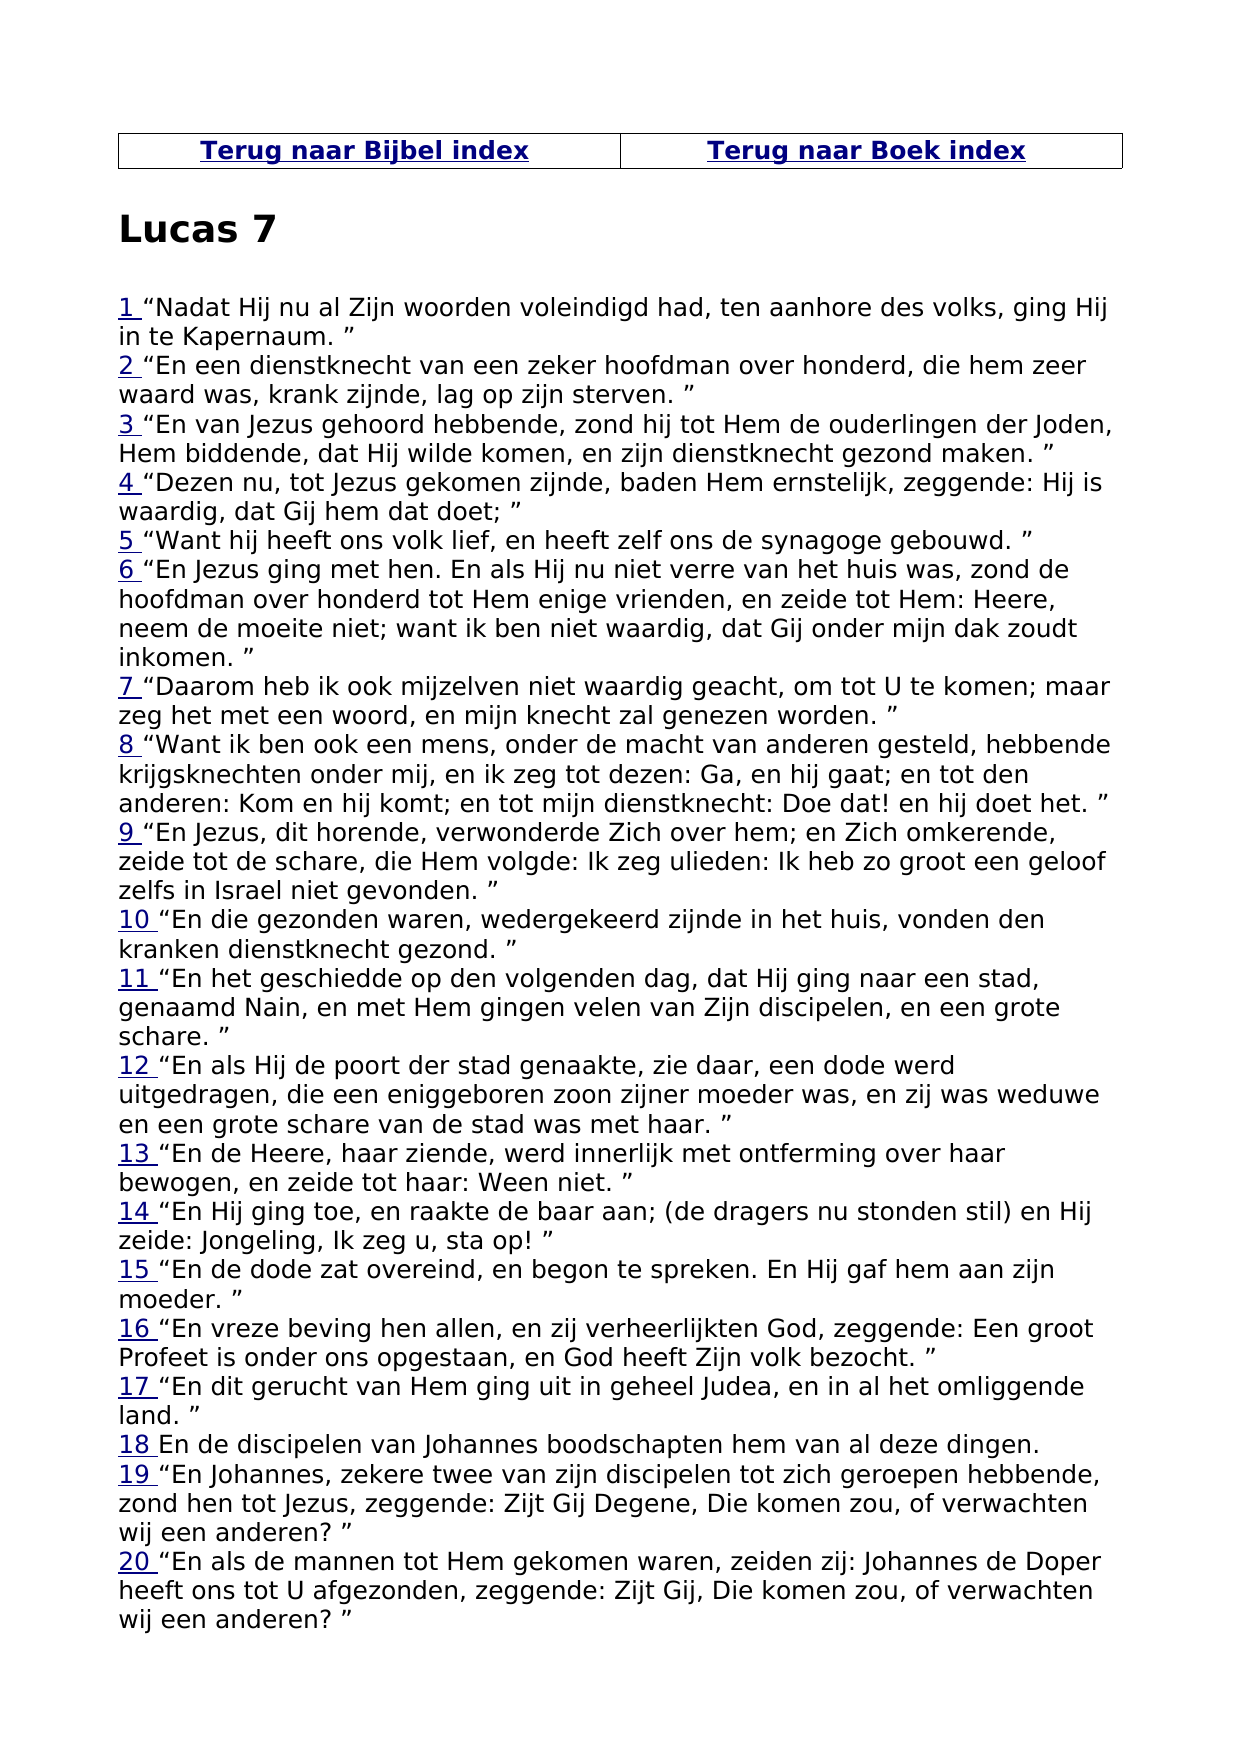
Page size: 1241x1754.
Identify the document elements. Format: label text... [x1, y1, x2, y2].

table_header Terug naar Bijbel index [119, 134, 620, 168]
text 1 “Nadat Hij nu al Zijn woorden voleindigd had, ten aanhore des volks, ging Hij in te Kapernaum. ” 2 “En een dienstknecht van een zeker hoofdman over honderd, die hem zeer waard was, krank zijnde, lag op zijn sterven. ” 3 “En van Jezus gehoord hebbende, zond hij tot Hem de ouderlingen der Joden, Hem biddende, dat Hij wilde komen, en zijn dienstknecht gezond maken. ” 4 “Dezen nu, tot Jezus gekomen zijnde, baden Hem ernstelijk, zeggende: Hij is waardig, dat Gij hem dat doet; ” 5 “Want hij heeft ons volk lief, en heeft zelf ons de synagoge gebouwd. ” 6 “En Jezus ging met hen. En als Hij nu niet verre van het huis was, zond de hoofdman over honderd tot Hem enige vrienden, en zeide tot Hem: Heere, neem de moeite niet; want ik ben niet waardig, dat Gij onder mijn dak zoudt inkomen. ” 7 “Daarom heb ik ook mijzelven niet waardig geacht, om tot U te komen; maar zeg het met een woord, en mijn knecht zal genezen worden. ” 8 “Want ik ben ook een mens, onder de macht van anderen gesteld, hebbende krijgsknechten onder mij, en ik zeg tot dezen: Ga, en hij gaat; en tot den anderen: Kom en hij komt; en tot mijn dienstknecht: Doe dat! en hij doet het. ” 9 “En Jezus, dit horende, verwonderde Zich over hem; en Zich omkerende, zeide tot de schare, die Hem volgde: Ik zeg ulieden: Ik heb zo groot een geloof zelfs in Israel niet gevonden. ” 10 “En die gezonden waren, wedergekeerd zijnde in het huis, vonden den kranken dienstknecht gezond. ” 11 “En het geschiedde op den volgenden dag, dat Hij ging naar een stad, genaamd Nain, en met Hem gingen velen van Zijn discipelen, en een grote schare. ” 12 “En als Hij de poort der stad genaakte, zie daar, een dode werd uitgedragen, die een eniggeboren zoon zijner moeder was, en zij was weduwe en een grote schare van de stad was met haar. ” 13 “En de Heere, haar ziende, werd innerlijk met ontferming over haar bewogen, en zeide tot haar: Ween niet. ” 14 “En Hij ging toe, en raakte de baar aan; (de dragers nu stonden stil) en Hij zeide: Jongeling, Ik zeg u, sta op! ” 15 “En de dode zat overeind, en begon te spreken. En Hij gaf hem aan zijn moeder. ” 16 “En vreze beving hen allen, en zij verheerlijkten God, zeggende: Een groot Profeet is onder ons opgestaan, en God heeft Zijn volk bezocht. ” 17 “En dit gerucht van Hem ging uit in geheel Judea, en in al het omliggende land. ” 18 En de discipelen van Johannes boodschapten hem van al deze dingen. 19 “En Johannes, zekere twee van zijn discipelen tot zich geroepen hebbende, zond hen tot Jezus, zeggende: Zijt Gij Degene, Die komen zou, of verwachten wij een anderen? ” 20 “En als de mannen tot Hem gekomen waren, zeiden zij: Johannes de Doper heeft ons tot U afgezonden, zeggende: Zijt Gij, Die komen zou, of verwachten wij een anderen? ” [118, 264, 1122, 1635]
table_header Terug naar Boek index [621, 134, 1122, 168]
subtitle Lucas 7 [118, 208, 1122, 252]
